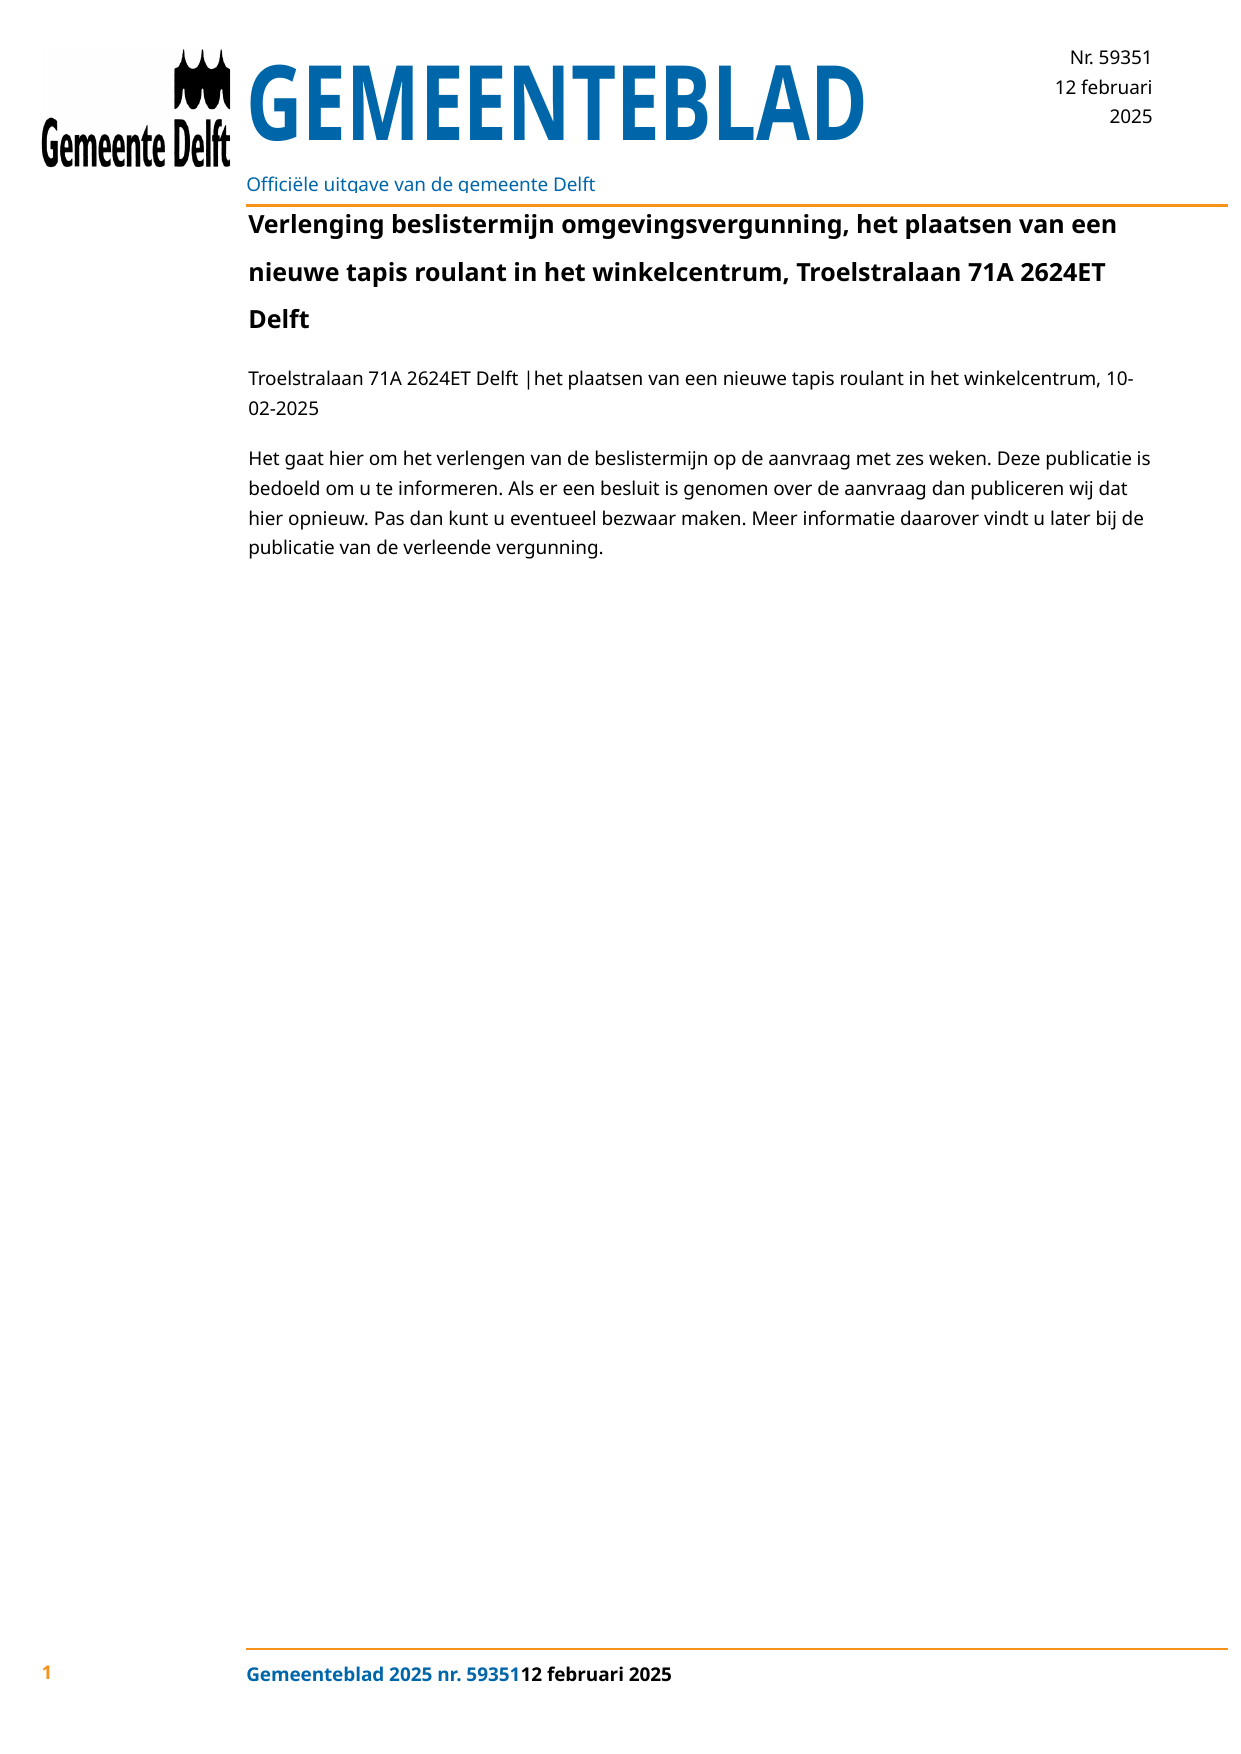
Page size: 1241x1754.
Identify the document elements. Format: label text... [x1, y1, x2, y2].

text Het gaat hier om het verlengen van de beslistermijn op de aanvraag met zes weken. Deze publicatie is bedoeld om u te informeren. Als er een besluit is genomen over de aanvraag dan publiceren wij dat hier opnieuw. Pas dan kunt u eventueel bezwaar maken. Meer informatie daarover vindt u later bij de publicatie van de verleende vergunning. [248, 446, 1152, 560]
picture [41, 47, 231, 172]
text Troelstralaan 71A 2624ET Delft |het plaatsen van een nieuwe tapis roulant in het winkelcentrum, 10-02-2025 [248, 366, 1152, 421]
text Verlenging beslistermijn omgevingsvergunning, het plaatsen van een nieuwe tapis roulant in het winkelcentrum, Troelstralaan 71A 2624ET Delft [248, 207, 1152, 336]
